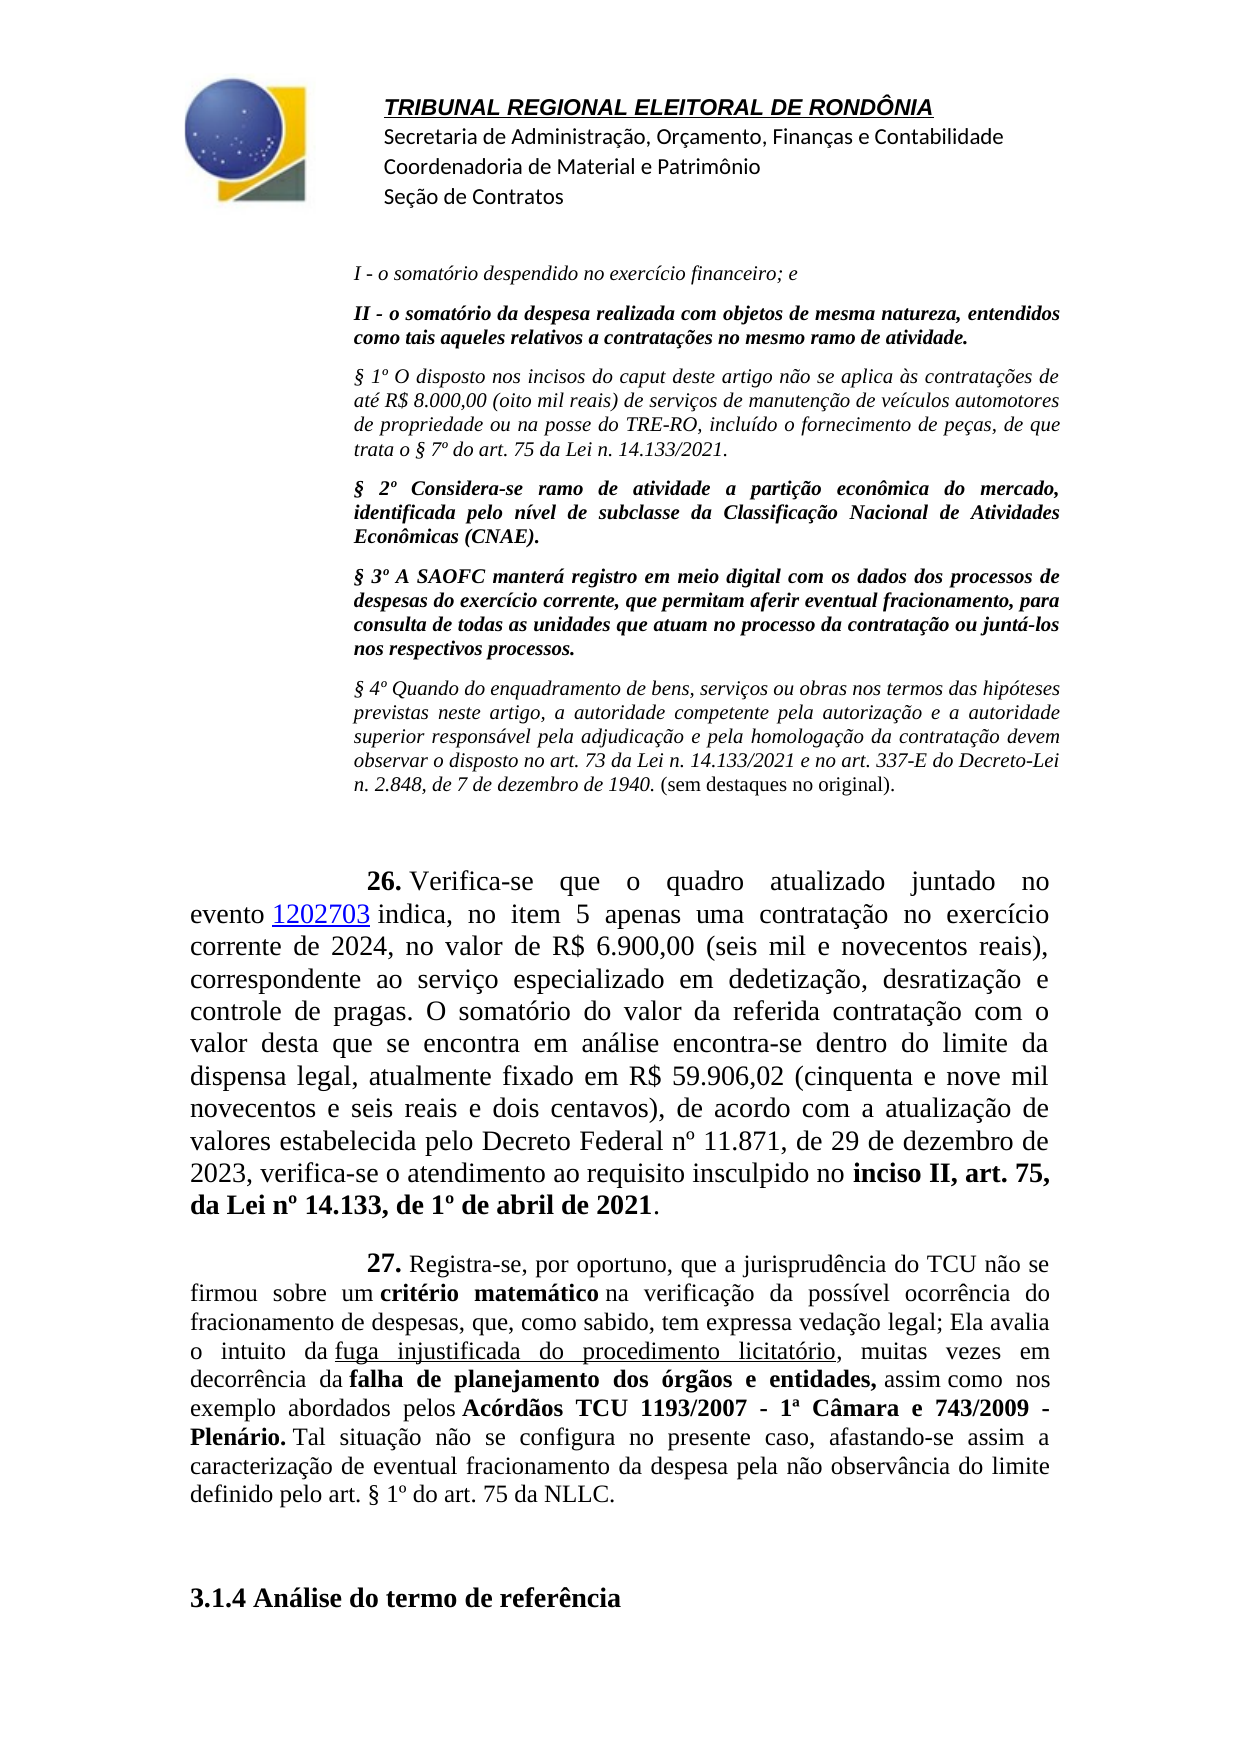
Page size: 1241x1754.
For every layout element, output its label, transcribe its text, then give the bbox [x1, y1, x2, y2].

text § 2º Considera-se ramo de atividade a partição econômica do mercado, identificada pelo nível de subclasse da Classificação Nacional de Atividades Econômicas (CNAE). [354, 476, 1063, 548]
text I - o somatório despendido no exercício financeiro; e [354, 261, 1063, 285]
text § 1º O disposto nos incisos do caput deste artigo não se aplica às contratações de até R$ 8.000,00 (oito mil reais) de serviços de manutenção de veículos automotores de propriedade ou na posse do TRE-RO, incluído o fornecimento de peças, de que trata o § 7º do art. 75 da Lei n. 14.133/2021. [354, 364, 1063, 461]
text § 3º A SAOFC manterá registro em meio digital com os dados dos processos de despesas do exercício corrente, que permitam aferir eventual fracionamento, para consulta de todas as unidades que atuam no processo da contratação ou juntá-los nos respectivos processos. [354, 564, 1063, 660]
text 26. Verifica-se que o quadro atualizado juntado no evento 1202703 indica, no item 5 apenas uma contratação no exercício corrente de 2024, no valor de R$ 6.900,00 (seis mil e novecentos reais), correspondente ao serviço especializado em dedetização, desratização e controle de pragas. O somatório do valor da referida contratação com o valor desta que se encontra em análise encontra-se dentro do limite da dispensa legal, atualmente fixado em R$ 59.906,02 (cinquenta e nove mil novecentos e seis reais e dois centavos), de acordo com a atualização de valores estabelecida pelo Decreto Federal nº 11.871, de 29 de dezembro de 2023, verifica-se o atendimento ao requisito insculpido no inciso II, art. 75, da Lei nº 14.133, de 1º de abril de 2021. [190, 864, 1051, 1221]
text 27. Registra-se, por oportuno, que a jurisprudência do TCU não se firmou sobre um critério matemático na verificação da possível ocorrência do fracionamento de despesas, que, como sabido, tem expressa vedação legal; Ela avalia o intuito da fuga injustificada do procedimento licitatório, muitas vezes em decorrência da falha de planejamento dos órgãos e entidades, assim como nos exemplo abordados pelos Acórdãos TCU 1193/2007 - 1ª Câmara e 743/2009 - Plenário. Tal situação não se configura no presente caso, afastando-se assim a caracterização de eventual fracionamento da despesa pela não observância do limite definido pelo art. § 1º do art. 75 da NLLC. [190, 1246, 1051, 1508]
text II - o somatório da despesa realizada com objetos de mesma natureza, entendidos como tais aqueles relativos a contratações no mesmo ramo de atividade. [354, 301, 1063, 349]
text § 4º Quando do enquadramento de bens, serviços ou obras nos termos das hipóteses previstas neste artigo, a autoridade competente pela autorização e a autoridade superior responsável pela adjudicação e pela homologação da contratação devem observar o disposto no art. 73 da Lei n. 14.133/2021 e no art. 337-E do Decreto-Lei n. 2.848, de 7 de dezembro de 1940. (sem destaques no original). [354, 676, 1063, 796]
text 3.1.4 Análise do termo de referência [190, 1581, 1051, 1614]
